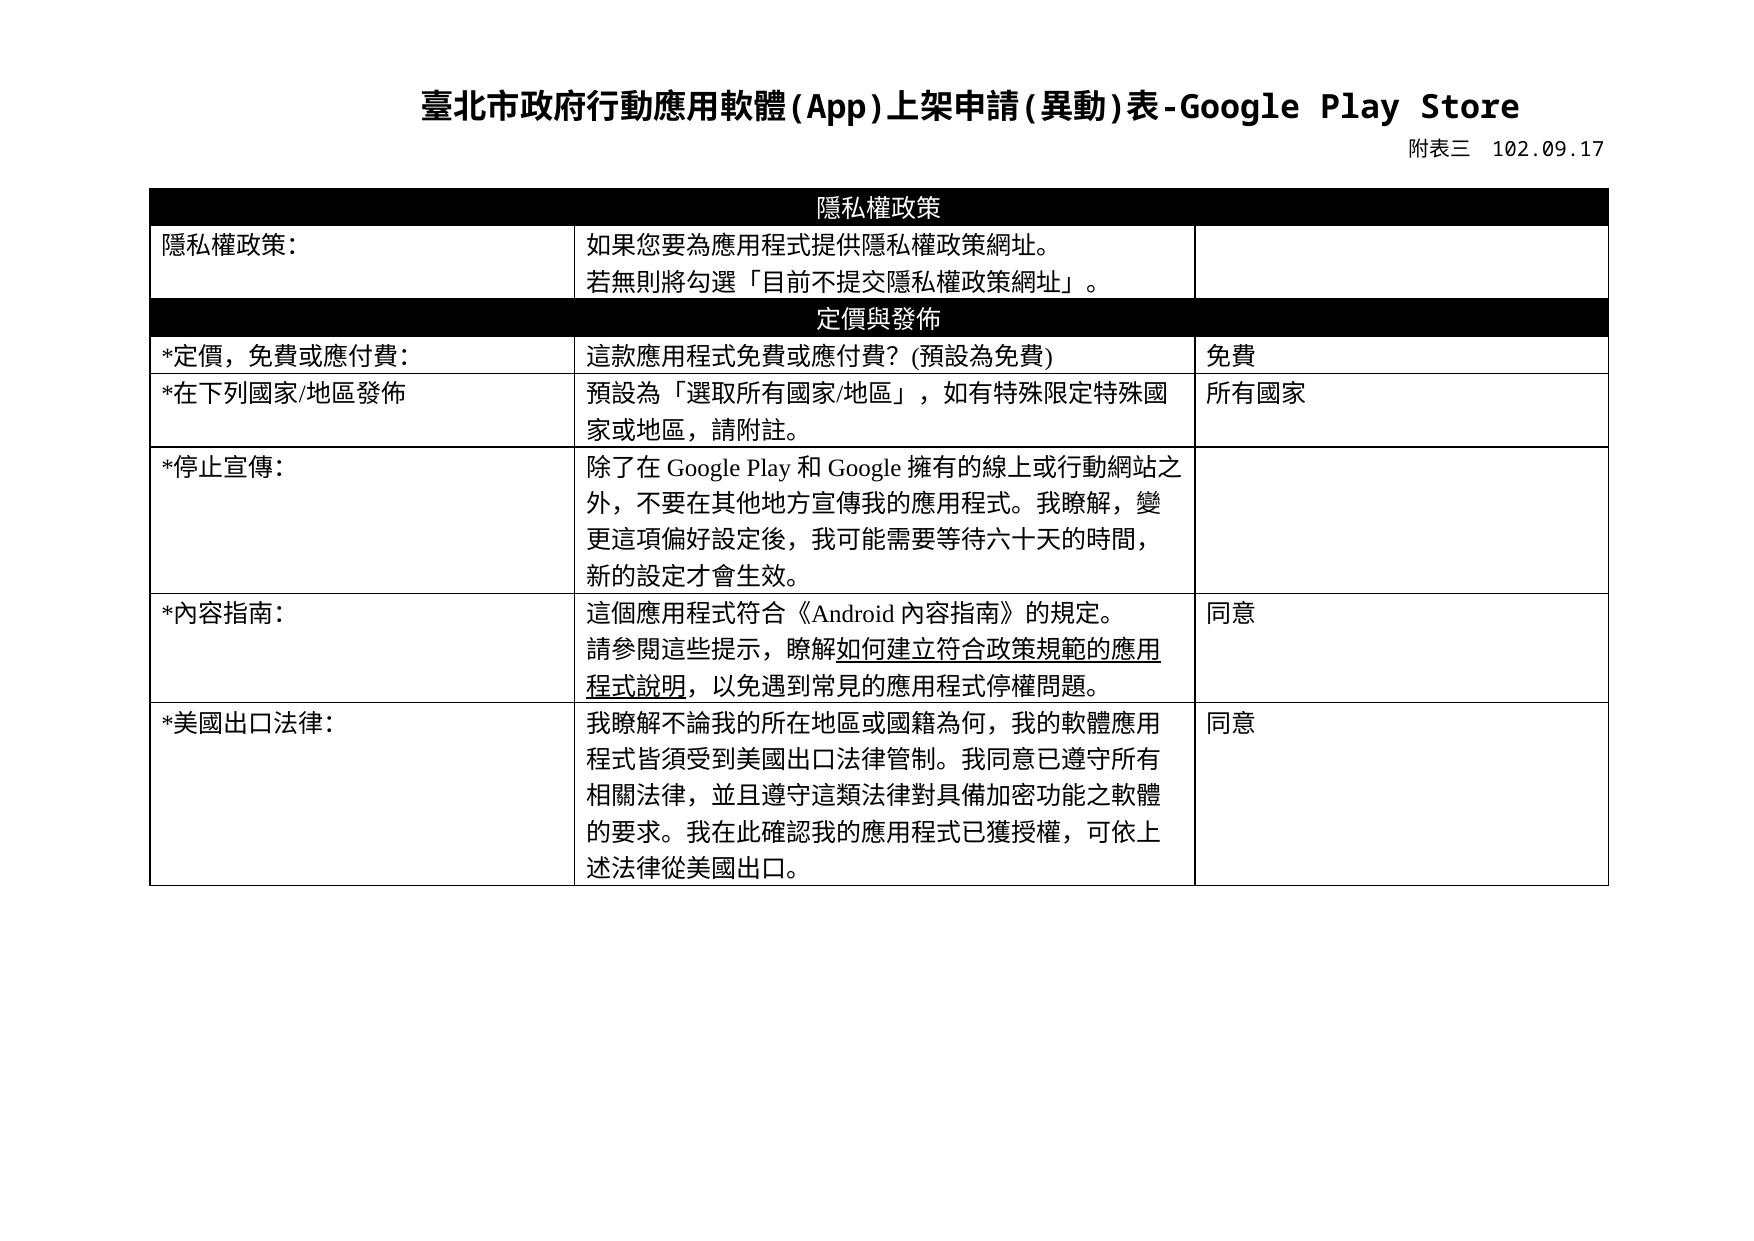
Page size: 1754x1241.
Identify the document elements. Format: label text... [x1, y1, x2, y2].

table_cell 同意 [1196, 703, 1608, 884]
table_cell 如果您要為應用程式提供隱私權政策網址。 若無則將勾選「目前不提交隱私權政策網址」。 [575, 226, 1194, 298]
table_cell *定價，免費或應付費： [151, 337, 574, 373]
table_cell *美國出口法律： [151, 703, 574, 884]
table_cell *停止宣傳： [151, 448, 574, 592]
table_cell *在下列國家/地區發佈 [151, 374, 574, 446]
table_cell 預設為「選取所有國家/地區」，如有特殊限定特殊國家或地區，請附註。 [575, 374, 1194, 446]
table_cell [1196, 448, 1608, 592]
table_cell 同意 [1196, 594, 1608, 702]
table_cell 這個應用程式符合《Android 內容指南》的規定。 請參閱這些提示，瞭解如何建立符合政策規範的應用程式說明，以免遇到常見的應用程式停權問題。 [575, 594, 1194, 702]
table_cell 除了在 Google Play 和 Google 擁有的線上或行動網站之外，不要在其他地方宣傳我的應用程式。我瞭解，變更這項偏好設定後，我可能需要等待六十天的時間，新的設定才會生效。 [575, 448, 1194, 592]
table_cell *內容指南： [151, 594, 574, 702]
table_cell 隱私權政策 [151, 189, 1608, 225]
table_cell 免費 [1196, 337, 1608, 373]
table_cell 所有國家 [1196, 374, 1608, 446]
table_cell 隱私權政策： [151, 226, 574, 298]
table_cell 定價與發佈 [151, 299, 1608, 336]
table_cell [1196, 226, 1608, 298]
table_cell 這款應用程式免費或應付費？(預設為免費) [575, 337, 1194, 373]
table_cell 我瞭解不論我的所在地區或國籍為何，我的軟體應用程式皆須受到美國出口法律管制。我同意已遵守所有相關法律，並且遵守這類法律對具備加密功能之軟體的要求。我在此確認我的應用程式已獲授權，可依上述法律從美國出口。 [575, 703, 1194, 884]
